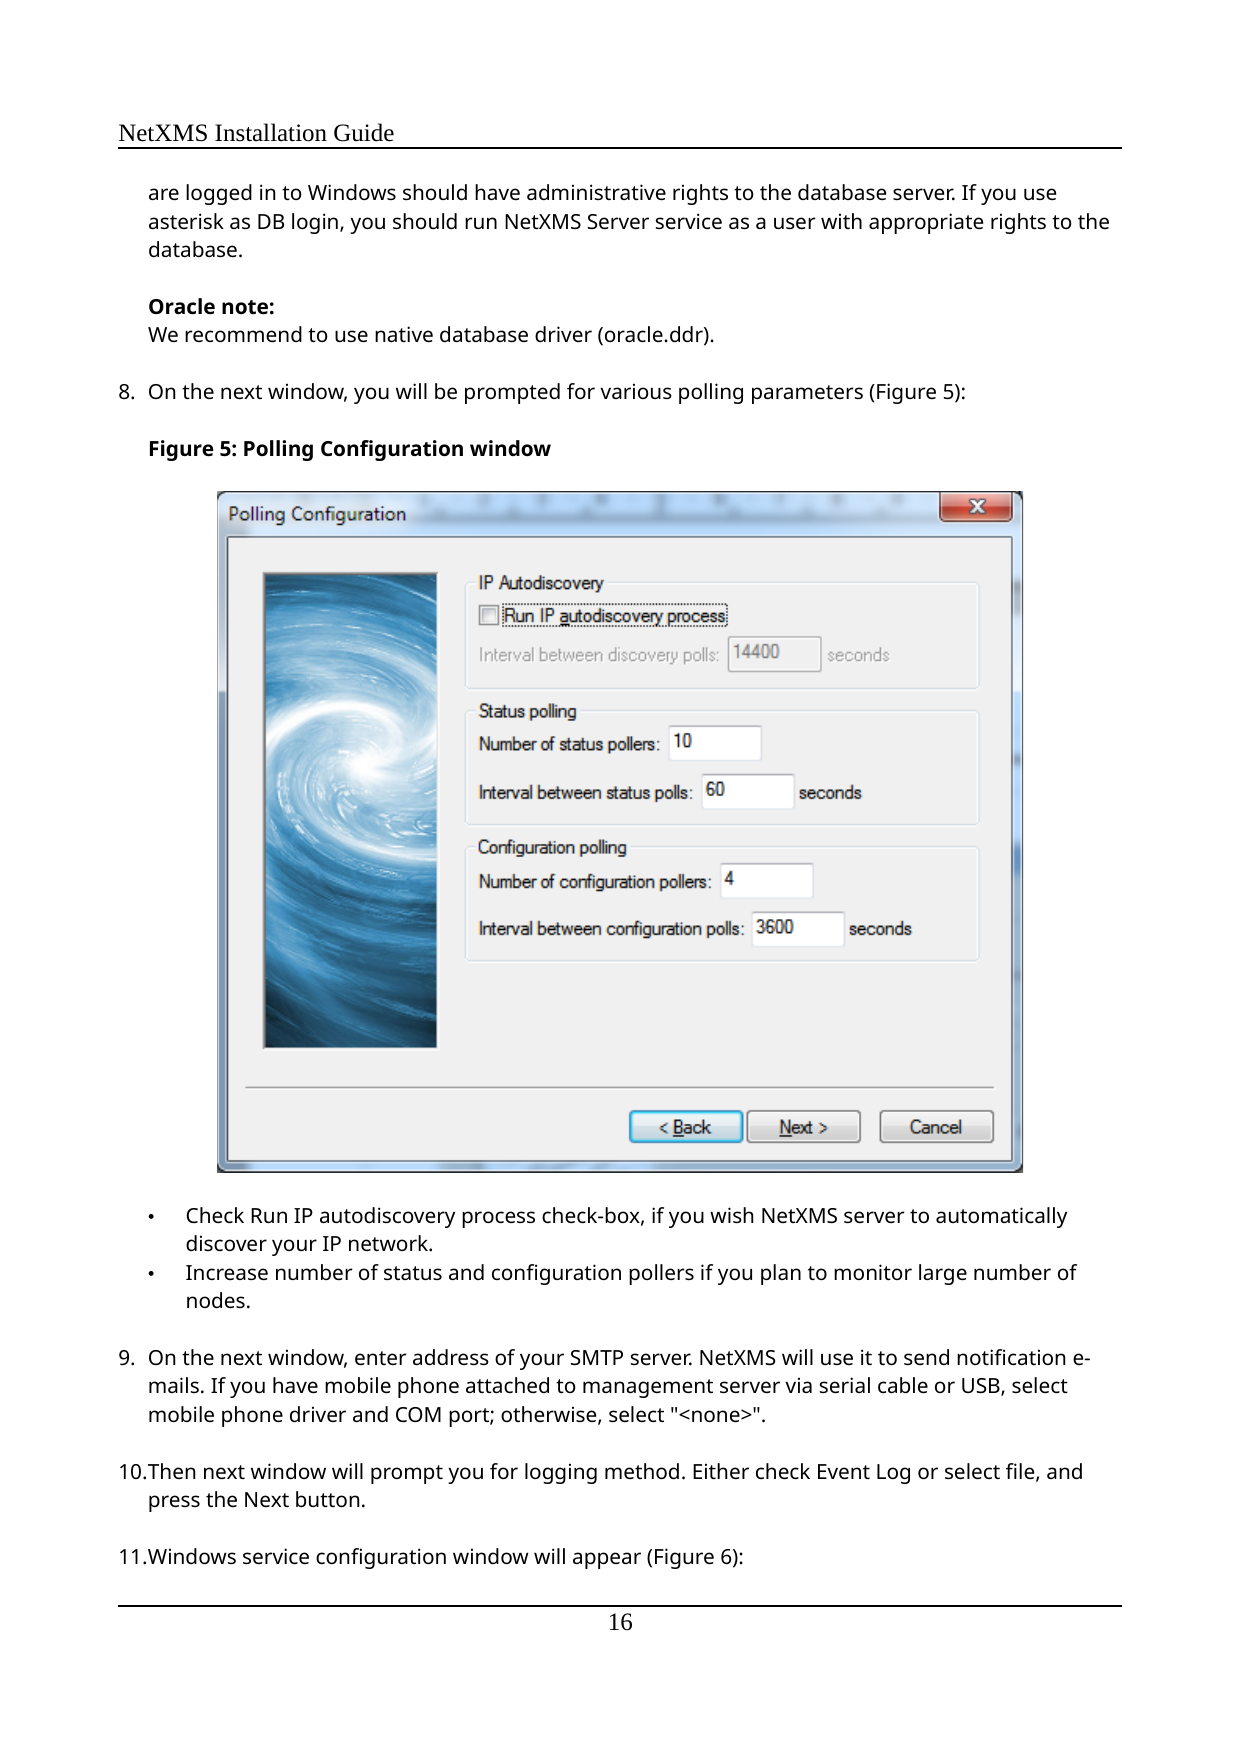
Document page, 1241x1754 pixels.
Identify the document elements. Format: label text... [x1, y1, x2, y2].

text are logged in to Windows should have administrative rights to the database server. If you use asterisk as DB login, you should run NetXMS Server service as a user with appropriate rights to the database. [148, 178, 1122, 264]
list Then next window will prompt you for logging method. Either check Event Log or select file, and press the Next button. [118, 1457, 1122, 1514]
picture [217, 491, 1024, 1173]
text Oracle note: [148, 292, 1122, 321]
list Check Run IP autodiscovery process check-box, if you wish NetXMS server to automatically discover your IP network. [148, 1201, 1122, 1258]
list On the next window, enter address of your SMTP server. NetXMS will use it to send notification e-mails. If you have mobile phone attached to management server via serial cable or USB, select mobile phone driver and COM port; otherwise, select "<none>". [118, 1343, 1122, 1428]
list Increase number of status and configuration pollers if you plan to monitor large number of nodes. [148, 1258, 1122, 1315]
text We recommend to use native database driver (oracle.ddr). [148, 321, 1122, 349]
text Figure 5: Polling Configuration window [148, 434, 1122, 463]
list Windows service configuration window will appear (Figure 6): [118, 1542, 1122, 1571]
list On the next window, you will be prompted for various polling parameters (Figure 5): [118, 377, 1122, 406]
